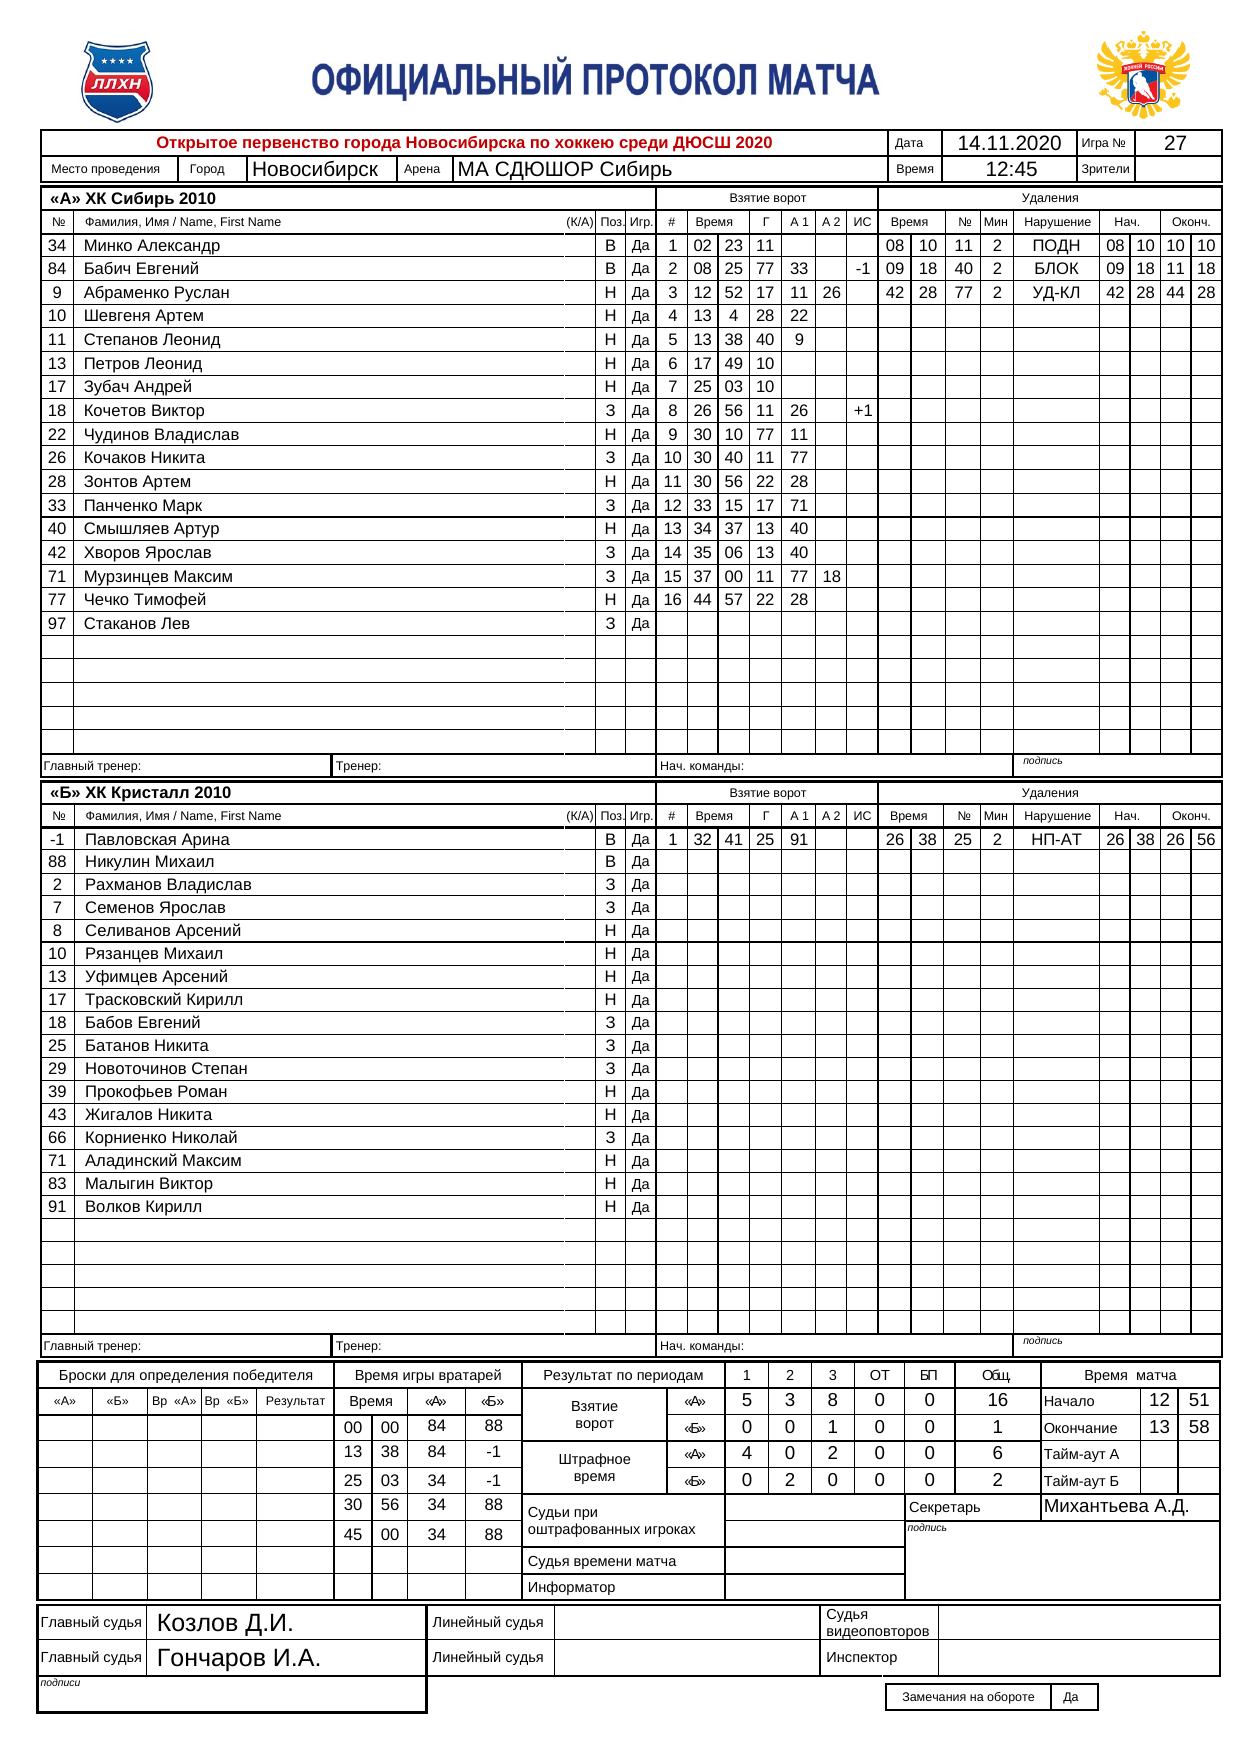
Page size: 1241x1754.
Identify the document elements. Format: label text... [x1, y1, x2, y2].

table_cell [1161, 730, 1190, 753]
table_cell «А» [668, 1442, 724, 1467]
table_cell [782, 612, 815, 634]
table_cell [879, 683, 910, 706]
table_cell Да [626, 588, 655, 611]
table_cell [981, 494, 1013, 516]
table_cell [1014, 1219, 1099, 1241]
table_cell [1136, 157, 1221, 181]
table_cell # [657, 211, 687, 233]
table_cell [1192, 328, 1221, 351]
table_cell 25 [42, 1035, 74, 1057]
table_cell [1131, 612, 1160, 634]
table_cell «А» [39, 1389, 92, 1413]
table_cell [1131, 328, 1160, 351]
table_cell [1100, 659, 1129, 682]
table_cell [912, 1035, 943, 1057]
table_cell Н [596, 281, 625, 303]
table_cell 03 [373, 1468, 407, 1493]
table_cell [565, 1058, 595, 1079]
table_cell [912, 1058, 943, 1079]
table_cell [912, 896, 943, 918]
table_cell 17 [750, 494, 781, 516]
table_cell [565, 588, 595, 611]
table_cell [1131, 920, 1160, 941]
table_cell [782, 683, 815, 706]
table_cell [847, 874, 877, 895]
table_cell [719, 659, 749, 682]
table_cell «А» [668, 1389, 724, 1413]
table_cell [1100, 565, 1129, 587]
table_cell [719, 1311, 749, 1333]
table_cell [750, 1242, 781, 1264]
table_cell 97 [42, 612, 73, 634]
table_cell [1014, 1150, 1099, 1172]
table_cell [93, 1494, 147, 1520]
table_cell [816, 1104, 846, 1126]
table_cell 88 [466, 1494, 521, 1520]
table_cell [782, 235, 815, 256]
table_cell Бабов Евгений [75, 1012, 564, 1033]
table_cell Н [596, 328, 625, 351]
table_header Время матча [1042, 1363, 1219, 1387]
table_cell [847, 1150, 877, 1172]
table_cell [726, 1548, 904, 1573]
table_cell 40 [719, 446, 749, 469]
table_cell [596, 730, 625, 753]
table_cell [1161, 636, 1190, 658]
table_header 2 [769, 1363, 811, 1387]
table_cell [750, 920, 781, 941]
table_cell [1161, 1104, 1190, 1126]
table_cell Корниенко Николай [75, 1127, 564, 1149]
table_cell 4 [719, 305, 749, 327]
table_cell 83 [42, 1173, 74, 1195]
table_cell [1014, 1242, 1099, 1264]
table_cell 77 [782, 565, 815, 587]
table_cell [1192, 423, 1221, 445]
table_cell З [596, 1012, 625, 1033]
table_cell [657, 989, 687, 1011]
table_cell [202, 1521, 256, 1546]
table_cell 77 [782, 446, 815, 469]
table_cell [1100, 730, 1129, 753]
table_cell [257, 1416, 333, 1440]
table_cell [1100, 943, 1129, 964]
table_cell 52 [719, 281, 749, 303]
table_cell [981, 423, 1013, 445]
table_cell [626, 683, 655, 706]
table_cell [1014, 1081, 1099, 1103]
table_cell Да [626, 494, 655, 516]
table_cell [1100, 588, 1129, 611]
table_cell 11 [750, 399, 781, 422]
table_cell В [596, 235, 625, 256]
table_cell [879, 305, 910, 327]
table_cell (К/А) [565, 805, 595, 826]
table_cell [565, 1081, 595, 1103]
table_cell [1100, 518, 1129, 540]
table_cell 91 [782, 829, 815, 849]
table_cell Игр. [626, 805, 655, 826]
table_cell 33 [782, 257, 815, 280]
table_cell [879, 896, 910, 918]
table_cell Нарушение [1014, 805, 1099, 826]
table_cell [879, 707, 910, 729]
table_cell [816, 470, 846, 493]
table_cell 22 [42, 423, 73, 445]
table_cell [816, 1012, 846, 1033]
table_cell 25 [335, 1468, 371, 1493]
table_cell [912, 1288, 943, 1310]
table_cell [782, 730, 815, 753]
table_cell [1192, 1265, 1221, 1287]
table_cell [944, 1196, 980, 1218]
table_cell [816, 1242, 846, 1264]
table_cell [847, 1288, 877, 1310]
table_cell Н [596, 376, 625, 398]
table_cell [565, 423, 595, 445]
table_cell [74, 683, 564, 706]
table_cell [750, 683, 781, 706]
table_cell [816, 1150, 846, 1172]
table_cell 0 [726, 1415, 768, 1440]
table_cell 2 [981, 257, 1013, 280]
table_cell [39, 1574, 92, 1599]
table_cell [816, 920, 846, 941]
table_cell [1192, 565, 1221, 587]
table_cell [912, 423, 945, 445]
table_cell [981, 446, 1013, 469]
table_cell 49 [719, 352, 749, 374]
table_cell [879, 1012, 910, 1033]
table_cell 13 [42, 352, 73, 374]
table_cell З [596, 446, 625, 469]
table_cell Абраменко Руслан [74, 281, 564, 303]
table_cell [816, 423, 846, 445]
table_cell [782, 1104, 815, 1126]
table_cell [946, 659, 980, 682]
table_cell [879, 1035, 910, 1057]
table_cell Шевгеня Артем [74, 305, 564, 327]
table_cell Чудинов Владислав [74, 423, 564, 445]
table_cell [1014, 659, 1099, 682]
table_cell Линейный судья [428, 1640, 554, 1675]
table_cell 22 [750, 588, 781, 611]
table_cell Н [596, 1081, 625, 1103]
table_cell Н [596, 943, 625, 964]
table_cell Зубач Андрей [74, 376, 564, 398]
table_cell 0 [905, 1415, 954, 1440]
table_cell [912, 730, 945, 753]
table_cell [1161, 1127, 1190, 1149]
table_cell Н [596, 470, 625, 493]
table_cell [1100, 541, 1129, 564]
table_cell Зрители [1078, 157, 1134, 181]
table_cell [879, 565, 910, 587]
table_cell 37 [719, 518, 749, 540]
table_cell [981, 305, 1013, 327]
table_cell [1131, 1173, 1160, 1195]
table_cell З [596, 874, 625, 895]
table_cell Да [626, 1104, 655, 1126]
table_cell [1131, 399, 1160, 422]
table_cell [1161, 399, 1190, 422]
table_cell 9 [782, 328, 815, 351]
table_cell 10 [1192, 235, 1221, 256]
table_cell [879, 612, 910, 634]
table_cell [912, 1265, 943, 1287]
table_cell [565, 1196, 595, 1218]
table_cell [257, 1547, 333, 1573]
table_cell Зонтов Артем [74, 470, 564, 493]
table_cell 12 [657, 494, 687, 516]
table_cell [1161, 1012, 1190, 1033]
table_cell Время [879, 805, 943, 826]
table_cell [657, 707, 687, 729]
table_cell [847, 1035, 877, 1057]
table_cell [944, 920, 980, 941]
table_cell [719, 966, 749, 987]
table_cell Судья видеоповторов [821, 1606, 938, 1639]
table_cell [981, 896, 1013, 918]
table_cell [257, 1441, 333, 1467]
table_cell [944, 1058, 980, 1079]
table_cell 12 [688, 281, 717, 303]
table_cell [1014, 874, 1099, 895]
table_cell [879, 636, 910, 658]
table_cell [75, 1242, 564, 1264]
table_cell [1100, 470, 1129, 493]
table_cell 1 [657, 235, 687, 256]
table_cell [847, 1242, 877, 1264]
table_cell [816, 1311, 846, 1333]
table_cell [466, 1547, 521, 1573]
table_cell 28 [912, 281, 945, 303]
table_cell [981, 1150, 1013, 1172]
table_cell 33 [688, 494, 717, 516]
table_cell [1100, 1265, 1129, 1287]
table_cell [816, 1035, 846, 1057]
table_cell Бабич Евгений [74, 257, 564, 280]
table_cell 88 [42, 850, 74, 872]
table_cell [202, 1547, 256, 1573]
table_cell 42 [42, 541, 73, 564]
table_header 1 [726, 1363, 768, 1387]
table_cell Н [596, 305, 625, 327]
table_cell Да [626, 446, 655, 469]
table_cell [688, 966, 717, 987]
table_cell [879, 1150, 910, 1172]
table_cell [981, 1104, 1013, 1126]
table_cell [1161, 896, 1190, 918]
table_cell 10 [1161, 235, 1190, 256]
table_cell [626, 1265, 655, 1287]
table_cell [1192, 1058, 1221, 1079]
table_cell [657, 1242, 687, 1264]
table_cell [148, 1574, 201, 1599]
table_cell [657, 1173, 687, 1195]
table_cell [688, 1012, 717, 1033]
table_cell [719, 850, 749, 872]
table_cell [657, 1104, 687, 1126]
table_cell [1161, 1058, 1190, 1079]
table_cell [944, 1127, 980, 1149]
table_cell Михантьева А.Д. [1042, 1495, 1219, 1520]
table_cell [565, 1219, 595, 1241]
table_cell Время [688, 211, 749, 233]
table_cell 9 [657, 423, 687, 445]
table_cell 22 [782, 305, 815, 327]
table_cell [847, 1127, 877, 1149]
table_cell [1100, 966, 1129, 987]
table_cell [939, 1640, 1219, 1675]
table_cell [1100, 989, 1129, 1011]
table_cell 44 [1161, 281, 1190, 303]
table_cell 30 [335, 1494, 371, 1520]
table_cell [335, 1574, 371, 1599]
table_cell [981, 683, 1013, 706]
table_cell [657, 850, 687, 872]
table_cell [782, 636, 815, 658]
table_cell Главный судья [39, 1640, 146, 1675]
table_cell Н [596, 989, 625, 1011]
table_cell [981, 588, 1013, 611]
table_cell [847, 966, 877, 987]
table_cell [1014, 636, 1099, 658]
table_cell [565, 1173, 595, 1195]
table_cell [981, 1311, 1013, 1333]
table_cell [1131, 1311, 1160, 1333]
table_cell [816, 989, 846, 1011]
table_cell Батанов Никита [75, 1035, 564, 1057]
table_cell [879, 659, 910, 682]
table_cell [657, 1012, 687, 1033]
table_cell [944, 1012, 980, 1033]
table_cell [1161, 494, 1190, 516]
table_cell [1192, 1173, 1221, 1195]
table_cell [688, 707, 717, 729]
table_cell [466, 1574, 521, 1599]
table_cell [719, 943, 749, 964]
table_cell 2 [657, 257, 687, 280]
table_cell [688, 1265, 717, 1287]
table_cell [847, 1058, 877, 1079]
table_header Броски для определения победителя [39, 1363, 333, 1387]
table_cell [981, 1288, 1013, 1310]
table_cell [946, 494, 980, 516]
table_cell [879, 494, 910, 516]
table_cell 26 [688, 399, 717, 422]
table_cell [981, 850, 1013, 872]
table_cell Линейный судья [428, 1606, 554, 1639]
table_cell [1014, 494, 1099, 516]
table_cell № [944, 805, 980, 826]
table_cell [816, 850, 846, 872]
table_cell [912, 874, 943, 895]
table_cell [39, 1494, 92, 1520]
table_cell Нач. [1100, 211, 1160, 233]
table_cell [946, 328, 980, 351]
table_cell Н [596, 1173, 625, 1195]
table_cell [1100, 612, 1129, 634]
table_cell [912, 683, 945, 706]
table_cell [750, 1196, 781, 1218]
table_cell З [596, 1127, 625, 1149]
table_cell [944, 1288, 980, 1310]
table_cell [565, 281, 595, 303]
table_cell [944, 1265, 980, 1287]
table_cell 08 [1100, 235, 1129, 256]
table_cell [879, 1288, 910, 1310]
table_cell [847, 707, 877, 729]
table_cell Тайм-аут А [1042, 1441, 1140, 1467]
table_cell [750, 1311, 781, 1333]
table_cell А 1 [782, 805, 815, 826]
table_cell подпись [906, 1522, 1219, 1599]
table_cell 03 [719, 376, 749, 398]
table_cell [565, 1035, 595, 1057]
table_cell [1161, 352, 1190, 374]
table_cell [565, 659, 595, 682]
table_cell Фамилия, Имя / Name, First Name [75, 805, 565, 826]
table_cell [148, 1441, 201, 1467]
table_cell [408, 1547, 465, 1573]
table_cell [912, 850, 943, 872]
table_cell Поз. [596, 805, 625, 826]
table_cell [1100, 874, 1129, 895]
table_cell [1192, 966, 1221, 987]
table_cell Да [626, 352, 655, 374]
table_cell Да [626, 850, 655, 872]
table_cell Штрафное время [523, 1442, 666, 1493]
table_cell [944, 989, 980, 1011]
table_cell [912, 1242, 943, 1264]
table_cell [847, 1081, 877, 1103]
table_cell [1161, 707, 1190, 729]
table_cell [1131, 376, 1160, 398]
table_cell [1131, 494, 1160, 516]
table_cell [42, 683, 73, 706]
table_cell 11 [782, 423, 815, 445]
table_cell [750, 1081, 781, 1103]
table_cell [74, 636, 564, 658]
table_cell [912, 943, 943, 964]
table_cell [981, 1219, 1013, 1241]
table_cell [750, 1035, 781, 1057]
table_cell В [596, 850, 625, 872]
table_cell [879, 1219, 910, 1241]
table_cell [981, 612, 1013, 634]
table_cell [688, 920, 717, 941]
table_cell 10 [657, 446, 687, 469]
table_cell [42, 1311, 74, 1333]
table_cell [1014, 376, 1099, 398]
table_cell [1100, 1196, 1129, 1218]
table_cell Судья времени матча [523, 1548, 724, 1573]
table_cell [565, 305, 595, 327]
table_cell [1192, 352, 1221, 374]
table_cell [657, 920, 687, 941]
table_cell 25 [688, 376, 717, 398]
table_cell Да [626, 235, 655, 256]
table_cell 26 [782, 399, 815, 422]
table_cell [1192, 1012, 1221, 1033]
table_cell 26 [42, 446, 73, 469]
table_cell Чечко Тимофей [74, 588, 564, 611]
table_cell Да [626, 1196, 655, 1218]
table_cell Малыгин Виктор [75, 1173, 564, 1195]
table_cell [1131, 1265, 1160, 1287]
table_cell 26 [816, 281, 846, 303]
table_cell [74, 659, 564, 682]
table_header Удаления [879, 188, 1221, 209]
table_cell [847, 423, 877, 445]
table_cell [565, 446, 595, 469]
table_cell [1131, 1150, 1160, 1172]
table_cell [565, 376, 595, 398]
table_cell 11 [750, 565, 781, 587]
table_cell [912, 659, 945, 682]
table_cell [816, 943, 846, 964]
table_cell [981, 1058, 1013, 1079]
table_header ОТ [855, 1363, 904, 1387]
table_cell [912, 305, 945, 327]
table_cell [816, 1288, 846, 1310]
table_cell [565, 565, 595, 587]
table_cell [1161, 446, 1190, 469]
table_cell [1161, 1196, 1190, 1218]
table_cell А 2 [816, 805, 846, 826]
table_cell [596, 1288, 625, 1310]
table_cell [657, 730, 687, 753]
table_cell [847, 352, 877, 374]
table_cell [719, 1196, 749, 1218]
table_cell [944, 1035, 980, 1057]
table_cell Нач. команды: [657, 755, 1012, 776]
table_cell [93, 1574, 147, 1599]
table_cell [782, 1173, 815, 1195]
table_cell [944, 966, 980, 987]
table_cell [944, 1219, 980, 1241]
table_cell [912, 1173, 943, 1195]
table_cell 13 [688, 305, 717, 327]
table_cell [782, 376, 815, 398]
table_cell [1161, 1219, 1190, 1241]
table_cell [1192, 730, 1221, 753]
table_cell [750, 1058, 781, 1079]
table_cell [719, 1265, 749, 1287]
table_cell [912, 989, 943, 1011]
table_cell Новосибирск [248, 157, 396, 181]
table_cell Главный судья [39, 1606, 146, 1639]
table_cell [816, 874, 846, 895]
table_cell [657, 1035, 687, 1057]
table_cell [912, 1311, 943, 1333]
table_cell [1131, 730, 1160, 753]
table_cell Секретарь [906, 1495, 1040, 1520]
table_cell [657, 1219, 687, 1241]
table_cell 41 [719, 829, 749, 849]
table_cell 7 [42, 896, 74, 918]
table_cell [750, 1104, 781, 1126]
table_cell 77 [750, 257, 781, 280]
table_cell [847, 1173, 877, 1195]
table_cell [1014, 850, 1099, 872]
table_cell [1014, 1035, 1099, 1057]
table_cell [946, 305, 980, 327]
table_cell Г [750, 805, 781, 826]
table_cell 28 [782, 470, 815, 493]
table_cell [782, 1288, 815, 1310]
table_cell [1192, 989, 1221, 1011]
table_cell [1192, 874, 1221, 895]
table_cell [1014, 1127, 1099, 1149]
table_cell Н [596, 352, 625, 374]
table_cell [148, 1547, 201, 1573]
table_cell Павловская Арина [75, 829, 564, 849]
table_cell 16 [657, 588, 687, 611]
table_cell Г [750, 211, 781, 233]
table_cell [1131, 966, 1160, 987]
table_cell [782, 1242, 815, 1264]
table_cell 00 [719, 565, 749, 587]
table_cell Н [596, 920, 625, 941]
table_cell [1161, 1265, 1190, 1287]
table_cell [565, 518, 595, 540]
table_cell [555, 1640, 819, 1675]
table_cell [981, 1035, 1013, 1057]
table_cell [1161, 470, 1190, 493]
table_cell [688, 896, 717, 918]
table_cell 3 [769, 1389, 811, 1413]
table_cell [39, 1468, 92, 1493]
table_cell [944, 1081, 980, 1103]
table_cell Время [889, 157, 941, 181]
table_cell [816, 399, 846, 422]
table_cell [1192, 588, 1221, 611]
table_cell [816, 376, 846, 398]
table_cell 18 [42, 399, 73, 422]
table_cell [1100, 896, 1129, 918]
table_cell [946, 423, 980, 445]
table_cell [1131, 518, 1160, 540]
table_cell [981, 565, 1013, 587]
table_cell [816, 1127, 846, 1149]
table_cell [816, 707, 846, 729]
table_cell [981, 874, 1013, 895]
table_cell Поз. [596, 211, 625, 233]
table_cell 17 [42, 376, 73, 398]
table_cell [847, 850, 877, 872]
table_cell Да [626, 399, 655, 422]
table_cell [1161, 1173, 1190, 1195]
table_cell [688, 1196, 717, 1218]
table_cell 18 [816, 565, 846, 587]
table_cell [1192, 683, 1221, 706]
table_cell [719, 1288, 749, 1310]
table_cell [657, 1150, 687, 1172]
table_cell 28 [1131, 281, 1160, 303]
table_cell [816, 829, 846, 849]
table_cell [912, 494, 945, 516]
table_cell 17 [42, 989, 74, 1011]
table_cell [782, 352, 815, 374]
table_cell [782, 966, 815, 987]
table_cell [719, 707, 749, 729]
table_cell «А» [408, 1389, 465, 1413]
table_cell 1 [657, 829, 687, 849]
table_cell 77 [946, 281, 980, 303]
table_cell 8 [657, 399, 687, 422]
table_cell [847, 989, 877, 1011]
table_cell подпись [1014, 1335, 1221, 1356]
table_cell [816, 1058, 846, 1079]
table_cell [879, 352, 910, 374]
table_cell 13 [42, 966, 74, 987]
table_cell [1131, 989, 1160, 1011]
table_cell [946, 399, 980, 422]
table_cell [782, 1012, 815, 1033]
table_cell [879, 588, 910, 611]
table_cell [719, 989, 749, 1011]
table_cell [946, 352, 980, 374]
table_cell [1131, 896, 1160, 918]
table_cell [981, 1196, 1013, 1218]
table_cell [626, 730, 655, 753]
table_header Да [1052, 1685, 1097, 1709]
table_cell [1131, 1035, 1160, 1057]
table_cell [782, 920, 815, 941]
table_header Результат по периодам [523, 1363, 724, 1387]
table_cell 32 [688, 829, 717, 849]
table_cell 11 [946, 235, 980, 256]
table_cell [847, 636, 877, 658]
table_cell [1131, 446, 1160, 469]
table_cell [816, 1173, 846, 1195]
table_cell [596, 1265, 625, 1287]
table_cell 10 [750, 352, 781, 374]
table_cell [782, 850, 815, 872]
table_cell [782, 1311, 815, 1333]
table_cell [626, 707, 655, 729]
table_cell Прокофьев Роман [75, 1081, 564, 1103]
table_cell [42, 1265, 74, 1287]
table_cell 13 [688, 328, 717, 351]
table_cell [1141, 1468, 1177, 1493]
table_cell [816, 588, 846, 611]
table_cell [1014, 446, 1099, 469]
table_cell [688, 1081, 717, 1103]
table_cell [1014, 565, 1099, 587]
table_cell 34 [42, 235, 73, 256]
table_cell [688, 730, 717, 753]
table_cell [782, 1265, 815, 1287]
table_cell 77 [750, 423, 781, 445]
table_cell [912, 588, 945, 611]
table_cell [879, 730, 910, 753]
table_cell 25 [750, 829, 781, 849]
table_cell [912, 1219, 943, 1241]
table_cell [847, 1012, 877, 1033]
table_cell [912, 1196, 943, 1218]
table_cell Н [596, 1104, 625, 1126]
table_cell [1161, 989, 1190, 1011]
table_cell [719, 920, 749, 941]
table_cell Да [626, 257, 655, 280]
table_cell Место проведения [42, 157, 177, 181]
table_cell 10 [750, 376, 781, 398]
table_cell Главный тренер: [42, 1335, 330, 1356]
table_cell [1100, 1104, 1129, 1126]
table_cell № [42, 211, 73, 233]
table_cell [750, 636, 781, 658]
table_cell [626, 1288, 655, 1310]
table_cell [1014, 423, 1099, 445]
table_cell 44 [688, 588, 717, 611]
table_cell Да [626, 565, 655, 587]
table_cell [847, 328, 877, 351]
table_cell [688, 1242, 717, 1264]
table_cell [148, 1468, 201, 1493]
table_cell [847, 235, 877, 256]
table_cell [1161, 850, 1190, 872]
table_cell [1014, 541, 1099, 564]
table_cell Да [626, 920, 655, 941]
table_cell [719, 636, 749, 658]
table_header 14.11.2020 [943, 131, 1076, 155]
table_header «Б» ХК Кристалл 2010 [42, 783, 655, 803]
table_cell [1100, 920, 1129, 941]
table_cell [912, 920, 943, 941]
table_cell [912, 707, 945, 729]
table_cell [1161, 541, 1190, 564]
table_cell [719, 1081, 749, 1103]
table_cell 1 [812, 1415, 854, 1440]
table_cell Трасковский Кирилл [75, 989, 564, 1011]
table_cell [565, 1265, 595, 1287]
table_cell [1131, 305, 1160, 327]
table_cell [1131, 1104, 1160, 1126]
table_cell 0 [769, 1442, 811, 1467]
table_cell 0 [812, 1468, 854, 1493]
table_cell [202, 1574, 256, 1599]
table_cell 38 [719, 328, 749, 351]
table_cell [596, 1219, 625, 1241]
table_cell [75, 1265, 564, 1287]
table_cell 71 [782, 494, 815, 516]
table_cell З [596, 541, 625, 564]
table_cell [719, 1104, 749, 1126]
table_cell [719, 1012, 749, 1033]
table_cell З [596, 896, 625, 918]
table_cell 00 [373, 1521, 407, 1546]
table_cell Кочетов Виктор [74, 399, 564, 422]
table_cell [688, 1288, 717, 1310]
table_cell [408, 1574, 465, 1599]
table_cell [1161, 1242, 1190, 1264]
table_cell Нач. команды: [657, 1335, 1012, 1356]
table_cell [148, 1521, 201, 1546]
table_cell 10 [1131, 235, 1160, 256]
table_cell [42, 730, 73, 753]
table_cell [565, 1311, 595, 1333]
table_cell Да [626, 1058, 655, 1079]
table_cell А 1 [782, 211, 815, 233]
table_header Открытое первенство города Новосибирска по хоккею среди ДЮСШ 2020 [42, 131, 887, 155]
table_cell [42, 707, 73, 729]
table_cell 91 [42, 1196, 74, 1218]
table_cell [782, 1150, 815, 1172]
table_cell [782, 896, 815, 918]
table_cell 4 [726, 1442, 768, 1467]
table_cell [1161, 1035, 1190, 1057]
table_cell Н [596, 588, 625, 611]
table_cell [596, 659, 625, 682]
table_cell [1100, 683, 1129, 706]
table_cell [1100, 352, 1129, 374]
table_cell 34 [408, 1468, 465, 1493]
table_cell [719, 683, 749, 706]
table_cell 10 [719, 423, 749, 445]
table_cell Мурзинцев Максим [74, 565, 564, 587]
table_cell [1014, 896, 1099, 918]
table_cell [847, 565, 877, 587]
table_cell [946, 707, 980, 729]
table_cell [1014, 966, 1099, 987]
table_cell 11 [750, 446, 781, 469]
table_cell [373, 1547, 407, 1573]
table_cell [657, 966, 687, 987]
table_cell [750, 989, 781, 1011]
table_cell [1192, 470, 1221, 493]
table_cell [1131, 470, 1160, 493]
table_cell [847, 494, 877, 516]
table_cell 2 [42, 874, 74, 895]
table_cell [1014, 1288, 1099, 1310]
table_cell [847, 1311, 877, 1333]
table_cell [782, 989, 815, 1011]
table_cell 40 [750, 328, 781, 351]
table_cell Да [626, 1081, 655, 1103]
table_cell [688, 1150, 717, 1172]
table_cell [912, 541, 945, 564]
table_cell [719, 1127, 749, 1149]
table_cell [688, 989, 717, 1011]
table_cell 84 [408, 1441, 465, 1467]
table_cell [1100, 636, 1129, 658]
table_cell 56 [373, 1494, 407, 1520]
table_cell [816, 612, 846, 634]
table_cell З [596, 494, 625, 516]
table_cell 30 [688, 470, 717, 493]
table_cell [565, 829, 595, 849]
table_cell Тренер: [333, 1335, 655, 1356]
table_cell [688, 1219, 717, 1241]
table_cell [847, 920, 877, 941]
table_cell [657, 1265, 687, 1287]
table_cell [981, 352, 1013, 374]
table_cell [1100, 850, 1129, 872]
table_cell [1192, 1288, 1221, 1310]
table_cell [847, 1265, 877, 1287]
table_cell 34 [408, 1521, 465, 1546]
table_cell [816, 636, 846, 658]
table_cell 23 [719, 235, 749, 256]
table_cell [39, 1441, 92, 1467]
table_cell 38 [1131, 829, 1160, 849]
table_cell [1161, 328, 1190, 351]
table_cell 2 [812, 1442, 854, 1467]
table_cell [981, 399, 1013, 422]
table_cell [750, 1265, 781, 1287]
table_cell [750, 1127, 781, 1149]
table_cell Да [626, 281, 655, 303]
table_cell Вр «А» [148, 1389, 201, 1413]
table_cell [626, 1242, 655, 1264]
table_cell 56 [1192, 829, 1221, 849]
table_cell [944, 1173, 980, 1195]
table_cell [981, 659, 1013, 682]
table_cell подписи [39, 1677, 425, 1711]
table_cell [565, 683, 595, 706]
table_cell [1161, 943, 1190, 964]
table_cell [565, 470, 595, 493]
table_cell [782, 1058, 815, 1079]
table_cell [912, 518, 945, 540]
table_cell Нач. [1100, 805, 1160, 826]
table_cell [257, 1521, 333, 1546]
table_cell 17 [688, 352, 717, 374]
table_cell Минко Александр [74, 235, 564, 256]
table_cell [1014, 588, 1099, 611]
table_cell [1131, 1196, 1160, 1218]
table_cell Да [626, 518, 655, 540]
table_cell 0 [855, 1415, 904, 1440]
table_cell 26 [1100, 829, 1129, 849]
table_cell 29 [42, 1058, 74, 1079]
table_cell [879, 423, 910, 445]
table_cell Да [626, 328, 655, 351]
table_cell 14 [657, 541, 687, 564]
table_cell [847, 470, 877, 493]
table_cell [626, 659, 655, 682]
table_cell Да [626, 1150, 655, 1172]
table_cell [719, 1058, 749, 1079]
table_cell [565, 966, 595, 987]
table_cell [1100, 1173, 1129, 1195]
table_cell 16 [956, 1389, 1040, 1413]
table_cell Да [626, 376, 655, 398]
table_cell [946, 565, 980, 587]
table_cell [981, 636, 1013, 658]
table_cell З [596, 1058, 625, 1079]
table_cell [688, 1035, 717, 1057]
table_cell [1192, 1104, 1221, 1126]
table_cell [202, 1441, 256, 1467]
table_cell [1192, 896, 1221, 918]
table_cell [946, 470, 980, 493]
table_cell [879, 1127, 910, 1149]
table_cell [1131, 1127, 1160, 1149]
table_cell 1 [956, 1415, 1040, 1440]
table_cell [879, 470, 910, 493]
table_cell [1192, 612, 1221, 634]
table_cell Н [596, 1196, 625, 1218]
table_cell [93, 1416, 147, 1440]
table_cell 3 [657, 281, 687, 303]
table_cell [1161, 612, 1190, 634]
table_cell [1192, 659, 1221, 682]
table_cell Фамилия, Имя / Name, First Name [74, 211, 565, 233]
table_cell 34 [408, 1494, 465, 1520]
table_cell [944, 1242, 980, 1264]
table_cell 18 [912, 257, 945, 280]
table_cell [944, 850, 980, 872]
table_cell [1161, 423, 1190, 445]
table_cell [1131, 683, 1160, 706]
table_cell ИС [847, 211, 877, 233]
table_cell [1014, 920, 1099, 941]
table_cell 42 [879, 281, 910, 303]
table_cell [335, 1547, 371, 1573]
table_cell [981, 920, 1013, 941]
table_cell [75, 1288, 564, 1310]
table_header 27 [1136, 131, 1221, 155]
table_cell [657, 636, 687, 658]
table_cell [39, 1521, 92, 1546]
table_cell [688, 659, 717, 682]
table_cell [782, 1219, 815, 1241]
table_cell [1131, 1242, 1160, 1264]
table_cell [1100, 328, 1129, 351]
table_cell [726, 1521, 904, 1546]
table_cell [719, 1150, 749, 1172]
table_cell [1014, 1104, 1099, 1126]
table_cell [1100, 1127, 1129, 1149]
table_cell [879, 1265, 910, 1287]
table_header Замечания на обороте [887, 1685, 1050, 1709]
table_cell [565, 707, 595, 729]
table_cell 18 [1192, 257, 1221, 280]
table_cell [1014, 352, 1099, 374]
table_cell [1100, 1288, 1129, 1310]
table_cell Н [596, 423, 625, 445]
table_cell [782, 1081, 815, 1103]
table_cell 45 [335, 1521, 371, 1546]
table_cell [1131, 943, 1160, 964]
table_cell 13 [335, 1441, 371, 1467]
table_cell [782, 874, 815, 895]
table_cell [42, 1219, 74, 1241]
table_cell [1099, 1682, 1220, 1711]
table_cell [565, 943, 595, 964]
table_cell [565, 850, 595, 872]
table_cell В [596, 257, 625, 280]
table_cell 11 [1161, 257, 1190, 280]
table_cell Уфимцев Арсений [75, 966, 564, 987]
table_cell [847, 896, 877, 918]
table_cell [1192, 850, 1221, 872]
table_cell Рахманов Владислав [75, 874, 564, 895]
table_cell [1014, 612, 1099, 634]
table_cell [1014, 1173, 1099, 1195]
table_cell [1131, 850, 1160, 872]
table_cell [1014, 1311, 1099, 1333]
table_cell В [596, 829, 625, 849]
table_cell [596, 636, 625, 658]
table_cell [657, 1288, 687, 1310]
table_cell [565, 896, 595, 918]
table_cell [39, 1547, 92, 1573]
table_cell 39 [42, 1081, 74, 1103]
table_cell [1192, 1127, 1221, 1149]
table_cell Да [626, 989, 655, 1011]
table_cell [565, 257, 595, 280]
table_cell Время [688, 805, 749, 826]
table_cell НП-АТ [1014, 829, 1099, 849]
table_cell 2 [981, 235, 1013, 256]
table_cell [946, 588, 980, 611]
table_cell [1100, 399, 1129, 422]
table_cell 5 [657, 328, 687, 351]
table_cell 56 [719, 470, 749, 493]
table_cell подпись [1014, 755, 1221, 776]
table_cell 71 [42, 1150, 74, 1172]
table_cell 5 [726, 1389, 768, 1413]
table_cell [782, 943, 815, 964]
table_cell [93, 1521, 147, 1546]
table_cell [1100, 707, 1129, 729]
table_header Взятие ворот [657, 783, 877, 803]
table_cell [565, 874, 595, 895]
table_cell [879, 1058, 910, 1079]
table_cell [1014, 1012, 1099, 1033]
table_cell [1014, 1265, 1099, 1287]
table_cell [1100, 494, 1129, 516]
table_cell [816, 896, 846, 918]
table_cell [596, 1311, 625, 1333]
table_cell 0 [905, 1468, 954, 1493]
table_cell 17 [750, 281, 781, 303]
table_cell [719, 612, 749, 634]
table_cell ПОДН [1014, 235, 1099, 256]
table_cell [1131, 588, 1160, 611]
table_cell [688, 874, 717, 895]
table_cell [1131, 707, 1160, 729]
table_cell [816, 683, 846, 706]
table_cell [981, 943, 1013, 964]
table_cell [1192, 920, 1221, 941]
table_cell [1161, 1081, 1190, 1103]
table_cell 18 [42, 1012, 74, 1033]
table_cell Да [626, 470, 655, 493]
table_cell [565, 399, 595, 422]
table_cell (К/А) [565, 211, 595, 233]
table_cell [879, 1196, 910, 1218]
table_header Удаления [879, 783, 1221, 803]
table_cell [1141, 1441, 1177, 1467]
table_cell [1131, 1012, 1160, 1033]
table_cell Стаканов Лев [74, 612, 564, 634]
table_cell [912, 1012, 943, 1033]
table_cell 37 [688, 565, 717, 587]
table_cell [1192, 1150, 1221, 1172]
table_cell 28 [1192, 281, 1221, 303]
table_cell [981, 470, 1013, 493]
table_cell +1 [847, 399, 877, 422]
table_cell [565, 1104, 595, 1126]
table_cell 11 [782, 281, 815, 303]
table_cell [657, 612, 687, 634]
table_cell [750, 707, 781, 729]
table_cell Судьи при оштрафованных игроках [523, 1495, 724, 1546]
table_cell [750, 612, 781, 634]
table_cell [565, 328, 595, 351]
table_cell [1014, 943, 1099, 964]
table_cell [816, 518, 846, 540]
table_cell [1192, 376, 1221, 398]
table_cell [750, 1219, 781, 1241]
table_cell [1161, 588, 1190, 611]
table_cell [847, 683, 877, 706]
table_cell [847, 446, 877, 469]
table_cell [944, 1311, 980, 1333]
table_cell [202, 1416, 256, 1440]
table_cell 11 [750, 235, 781, 256]
table_cell «Б» [668, 1415, 724, 1440]
table_cell [750, 1012, 781, 1033]
table_cell 0 [905, 1442, 954, 1467]
table_cell Кочаков Никита [74, 446, 564, 469]
table_cell [93, 1547, 147, 1573]
table_cell [1161, 966, 1190, 987]
table_cell [75, 1219, 564, 1241]
table_cell [981, 328, 1013, 351]
table_cell 00 [335, 1416, 371, 1440]
table_cell [816, 235, 846, 256]
table_cell [1100, 1081, 1129, 1103]
table_cell [750, 1150, 781, 1172]
table_cell [879, 1311, 910, 1333]
table_cell [912, 352, 945, 374]
table_cell [257, 1468, 333, 1493]
table_cell [719, 874, 749, 895]
table_cell [74, 707, 564, 729]
table_cell Волков Кирилл [75, 1196, 564, 1218]
table_cell Да [626, 1127, 655, 1149]
table_cell [719, 1242, 749, 1264]
table_cell [565, 235, 595, 256]
table_cell [596, 1242, 625, 1264]
table_cell [847, 541, 877, 564]
table_cell [879, 518, 910, 540]
table_cell [1014, 707, 1099, 729]
table_cell Мин [981, 211, 1013, 233]
table_cell [565, 1288, 595, 1310]
table_cell 13 [1141, 1415, 1177, 1440]
table_cell МА СДЮШОР Сибирь [454, 157, 887, 181]
table_cell [1179, 1468, 1219, 1493]
table_cell 28 [42, 470, 73, 493]
table_cell [847, 281, 877, 303]
table_cell 30 [688, 446, 717, 469]
table_cell [657, 1311, 687, 1333]
table_cell [626, 1311, 655, 1333]
table_cell [1192, 707, 1221, 729]
table_cell 57 [719, 588, 749, 611]
table_cell 84 [42, 257, 73, 280]
table_cell 0 [855, 1389, 904, 1413]
table_cell [565, 1150, 595, 1172]
table_cell [879, 1173, 910, 1195]
table_cell 2 [981, 281, 1013, 303]
table_cell 11 [657, 470, 687, 493]
table_cell Начало [1042, 1389, 1140, 1413]
table_cell 08 [879, 235, 910, 256]
table_cell 26 [1161, 829, 1190, 849]
table_cell [879, 920, 910, 941]
table_cell [981, 1173, 1013, 1195]
table_cell Мин [981, 805, 1013, 826]
table_cell Петров Леонид [74, 352, 564, 374]
table_cell Да [626, 1035, 655, 1057]
table_cell [1100, 1219, 1129, 1241]
table_cell [879, 1104, 910, 1126]
table_cell [946, 541, 980, 564]
table_cell [657, 1196, 687, 1218]
table_cell [879, 376, 910, 398]
table_cell БЛОК [1014, 257, 1099, 280]
table_cell [912, 1150, 943, 1172]
table_cell 88 [466, 1521, 521, 1546]
table_cell [750, 850, 781, 872]
table_cell [75, 1311, 564, 1333]
picture [5, 28, 1197, 129]
table_cell [750, 730, 781, 753]
table_cell [688, 1311, 717, 1333]
table_cell З [596, 1035, 625, 1057]
table_cell -1 [466, 1468, 521, 1493]
table_cell [1161, 659, 1190, 682]
table_cell -1 [42, 829, 74, 849]
table_cell Панченко Марк [74, 494, 564, 516]
table_cell Нарушение [1014, 211, 1099, 233]
table_cell [1131, 659, 1160, 682]
table_cell [816, 1219, 846, 1241]
table_cell № [42, 805, 74, 826]
table_header Общ. [956, 1363, 1040, 1387]
table_cell [565, 494, 595, 516]
table_cell [1192, 1311, 1221, 1333]
table_cell [1192, 399, 1221, 422]
table_cell [626, 1219, 655, 1241]
table_cell 77 [42, 588, 73, 611]
table_cell 06 [719, 541, 749, 564]
table_cell 88 [466, 1416, 521, 1440]
table_cell Игр. [626, 211, 655, 233]
table_header Взятие ворот [657, 188, 877, 209]
table_cell [750, 874, 781, 895]
table_cell [816, 494, 846, 516]
table_cell 40 [946, 257, 980, 280]
table_cell [981, 1081, 1013, 1103]
table_cell [1014, 328, 1099, 351]
table_cell [879, 966, 910, 987]
table_cell 6 [657, 352, 687, 374]
table_cell Инспектор [821, 1640, 938, 1675]
table_header Игра № [1078, 131, 1134, 155]
table_cell [42, 659, 73, 682]
table_cell Жигалов Никита [75, 1104, 564, 1126]
table_cell [565, 1012, 595, 1033]
table_cell 38 [912, 829, 943, 849]
table_cell [257, 1574, 333, 1599]
table_cell [565, 636, 595, 658]
table_cell [688, 1127, 717, 1149]
table_cell 10 [912, 235, 945, 256]
table_cell [912, 1081, 943, 1103]
table_header 3 [812, 1363, 854, 1387]
table_cell [879, 1242, 910, 1264]
table_cell [981, 707, 1013, 729]
table_cell 4 [657, 305, 687, 327]
table_cell [782, 659, 815, 682]
table_cell [202, 1494, 256, 1520]
table_cell [1192, 636, 1221, 658]
table_cell [879, 989, 910, 1011]
table_cell [1100, 1035, 1129, 1057]
table_cell [782, 1035, 815, 1057]
table_cell [1131, 565, 1160, 587]
table_cell [1014, 470, 1099, 493]
table_cell З [596, 399, 625, 422]
table_cell «Б » [466, 1389, 521, 1413]
table_cell [912, 565, 945, 587]
table_cell 58 [1179, 1415, 1219, 1440]
table_cell [1014, 730, 1099, 753]
table_cell Результат [257, 1389, 333, 1413]
table_cell Смышляев Артур [74, 518, 564, 540]
table_cell [719, 1035, 749, 1057]
table_cell [883, 1677, 1220, 1681]
table_cell 18 [1131, 257, 1160, 280]
table_cell [879, 399, 910, 422]
table_cell 09 [879, 257, 910, 280]
table_cell [1131, 1288, 1160, 1310]
table_header Время игры вратарей [335, 1363, 521, 1387]
table_cell [816, 257, 846, 280]
table_cell 51 [1179, 1389, 1219, 1413]
table_cell [1192, 305, 1221, 327]
table_cell [688, 612, 717, 634]
table_cell Гончаров И.А. [147, 1640, 425, 1675]
table_cell [657, 659, 687, 682]
table_cell [981, 989, 1013, 1011]
table_cell [565, 989, 595, 1011]
table_cell 10 [42, 943, 74, 964]
table_cell Взятие ворот [523, 1389, 666, 1440]
table_cell [42, 1242, 74, 1264]
table_cell 40 [42, 518, 73, 540]
table_cell [1161, 1288, 1190, 1310]
table_cell [373, 1574, 407, 1599]
table_cell № [946, 211, 980, 233]
table_header «А» ХК Сибирь 2010 [42, 188, 655, 209]
table_cell [1131, 423, 1160, 445]
table_cell 02 [688, 235, 717, 256]
table_cell [847, 1196, 877, 1218]
table_cell [726, 1495, 904, 1520]
table_cell [981, 1242, 1013, 1264]
table_cell [981, 541, 1013, 564]
table_cell [657, 874, 687, 895]
table_cell З [596, 612, 625, 634]
table_cell 12:45 [943, 157, 1076, 181]
table_cell Да [626, 874, 655, 895]
table_cell [879, 943, 910, 964]
table_cell 42 [1100, 281, 1129, 303]
table_cell [816, 352, 846, 374]
table_cell [750, 1173, 781, 1195]
table_cell [847, 730, 877, 753]
table_cell 0 [769, 1415, 811, 1440]
table_cell 56 [719, 399, 749, 422]
table_cell 2 [769, 1468, 811, 1493]
table_cell [688, 683, 717, 706]
table_cell 13 [750, 518, 781, 540]
table_cell [1161, 565, 1190, 587]
table_cell [1161, 920, 1190, 941]
table_cell [719, 730, 749, 753]
table_cell [847, 1219, 877, 1241]
table_cell [719, 1219, 749, 1241]
table_cell [1161, 305, 1190, 327]
table_cell [981, 1127, 1013, 1149]
table_cell [688, 850, 717, 872]
table_cell [847, 943, 877, 964]
table_cell 8 [812, 1389, 854, 1413]
table_cell [946, 612, 980, 634]
table_cell [816, 328, 846, 351]
table_cell Н [596, 966, 625, 987]
table_cell [148, 1494, 201, 1520]
table_cell З [596, 565, 625, 587]
table_cell [782, 1127, 815, 1149]
table_cell [944, 1104, 980, 1126]
table_cell 33 [42, 494, 73, 516]
table_cell [688, 1058, 717, 1079]
table_cell 25 [719, 257, 749, 280]
table_cell [912, 470, 945, 493]
table_cell [1014, 1196, 1099, 1218]
table_cell [847, 1104, 877, 1126]
table_cell Оконч. [1161, 211, 1221, 233]
table_cell [847, 829, 877, 849]
table_cell [912, 328, 945, 351]
table_cell [1131, 874, 1160, 895]
table_cell [1192, 446, 1221, 469]
table_cell [657, 683, 687, 706]
table_cell [1131, 1219, 1160, 1241]
table_cell Селиванов Арсений [75, 920, 564, 941]
table_cell [847, 518, 877, 540]
table_cell 71 [42, 565, 73, 587]
table_cell [946, 730, 980, 753]
table_cell 00 [373, 1416, 407, 1440]
table_cell [1131, 352, 1160, 374]
table_cell [944, 896, 980, 918]
table_cell [1100, 446, 1129, 469]
table_cell Степанов Леонид [74, 328, 564, 351]
table_cell 35 [688, 541, 717, 564]
table_cell [657, 1058, 687, 1079]
table_cell [1192, 1242, 1221, 1264]
table_cell [626, 636, 655, 658]
table_cell 13 [750, 541, 781, 564]
table_cell [1014, 683, 1099, 706]
table_cell [879, 850, 910, 872]
table_cell Н [596, 518, 625, 540]
table_cell Время [879, 211, 945, 233]
table_cell [555, 1606, 819, 1639]
table_cell 0 [855, 1442, 904, 1467]
table_cell 2 [981, 829, 1013, 849]
table_cell [1100, 1058, 1129, 1079]
table_cell [1014, 989, 1099, 1011]
table_cell -1 [847, 257, 877, 280]
table_cell Город [179, 157, 246, 181]
table_cell [912, 376, 945, 398]
table_cell [257, 1494, 333, 1520]
table_cell Семенов Ярослав [75, 896, 564, 918]
table_cell 43 [42, 1104, 74, 1126]
table_cell [946, 636, 980, 658]
table_cell [565, 1127, 595, 1149]
table_cell Оконч. [1161, 805, 1221, 826]
table_cell 84 [408, 1416, 465, 1440]
table_cell 12 [1141, 1389, 1177, 1413]
table_cell [847, 612, 877, 634]
table_cell 7 [657, 376, 687, 398]
table_cell Арена [398, 157, 452, 181]
table_cell 15 [657, 565, 687, 587]
table_cell [912, 612, 945, 634]
table_cell [1192, 518, 1221, 540]
table_cell [944, 874, 980, 895]
table_cell [1192, 1081, 1221, 1103]
table_cell Главный тренер: [42, 755, 330, 776]
table_cell Тренер: [333, 755, 655, 776]
table_cell [657, 943, 687, 964]
table_cell [946, 683, 980, 706]
table_cell [93, 1468, 147, 1493]
table_cell [565, 541, 595, 564]
table_cell [981, 1265, 1013, 1287]
table_cell 09 [1100, 257, 1129, 280]
table_cell [688, 636, 717, 658]
table_cell 38 [373, 1441, 407, 1467]
table_cell [1131, 636, 1160, 658]
table_cell [1100, 1012, 1129, 1033]
table_cell [816, 730, 846, 753]
table_cell [688, 943, 717, 964]
table_cell [847, 376, 877, 398]
table_cell [912, 636, 945, 658]
table_cell 25 [944, 829, 980, 849]
table_cell [816, 1196, 846, 1218]
table_cell [750, 966, 781, 987]
table_cell [1100, 1311, 1129, 1333]
table_cell [1192, 541, 1221, 564]
table_cell [596, 683, 625, 706]
table_cell Аладинский Максим [75, 1150, 564, 1172]
table_cell [847, 588, 877, 611]
table_cell Вр «Б» [202, 1389, 256, 1413]
table_cell [1161, 1311, 1190, 1333]
table_cell [657, 1127, 687, 1149]
table_cell [879, 874, 910, 895]
table_cell А 2 [816, 211, 846, 233]
table_cell [981, 1012, 1013, 1033]
table_cell [816, 1265, 846, 1287]
table_cell 22 [750, 470, 781, 493]
table_cell 28 [782, 588, 815, 611]
table_cell Да [626, 943, 655, 964]
table_cell [657, 896, 687, 918]
table_cell [565, 1242, 595, 1264]
table_cell «Б» [668, 1468, 724, 1493]
table_cell 28 [750, 305, 781, 327]
table_cell [688, 1173, 717, 1195]
table_cell Время [335, 1389, 407, 1413]
table_cell [944, 1150, 980, 1172]
table_cell [981, 730, 1013, 753]
table_cell 0 [905, 1389, 954, 1413]
table_cell [726, 1575, 904, 1599]
table_cell # [657, 805, 687, 826]
table_cell Да [626, 1012, 655, 1033]
table_cell 26 [879, 829, 910, 849]
table_cell Рязанцев Михаил [75, 943, 564, 964]
table_cell [816, 305, 846, 327]
table_cell [565, 920, 595, 941]
table_cell [939, 1606, 1219, 1639]
table_cell [879, 328, 910, 351]
table_cell [719, 896, 749, 918]
table_cell [202, 1468, 256, 1493]
table_cell [1192, 1219, 1221, 1241]
table_cell [750, 659, 781, 682]
table_cell 11 [42, 328, 73, 351]
table_cell [750, 943, 781, 964]
table_cell [1161, 518, 1190, 540]
table_cell Новоточинов Степан [75, 1058, 564, 1079]
table_cell [596, 707, 625, 729]
table_cell [782, 1196, 815, 1218]
table_cell Да [626, 541, 655, 564]
table_cell 6 [956, 1442, 1040, 1467]
table_cell [1014, 399, 1099, 422]
table_cell [912, 1127, 943, 1149]
table_cell Козлов Д.И. [147, 1606, 425, 1639]
table_cell [1100, 376, 1129, 398]
table_cell [782, 707, 815, 729]
table_cell [1161, 874, 1190, 895]
table_cell 0 [726, 1468, 768, 1493]
table_cell [946, 518, 980, 540]
table_cell [981, 376, 1013, 398]
table_cell [1100, 305, 1129, 327]
table_cell [688, 1104, 717, 1126]
table_cell 30 [688, 423, 717, 445]
table_cell [148, 1416, 201, 1440]
table_cell [816, 1081, 846, 1103]
table_header БП [905, 1363, 954, 1387]
table_cell 40 [782, 518, 815, 540]
table_cell [1131, 1081, 1160, 1103]
table_cell [565, 730, 595, 753]
table_cell [657, 1081, 687, 1103]
table_cell [981, 518, 1013, 540]
table_cell Хворов Ярослав [74, 541, 564, 564]
table_cell [816, 541, 846, 564]
table_cell [1192, 1196, 1221, 1218]
table_cell Да [626, 612, 655, 634]
table_cell [879, 446, 910, 469]
table_cell 34 [688, 518, 717, 540]
table_cell [1161, 683, 1190, 706]
table_cell Да [626, 305, 655, 327]
table_cell [981, 966, 1013, 987]
table_cell «Б» [93, 1389, 147, 1413]
table_cell [93, 1441, 147, 1467]
table_cell [719, 1173, 749, 1195]
table_cell -1 [466, 1441, 521, 1467]
table_cell [816, 446, 846, 469]
table_cell [565, 612, 595, 634]
table_cell 2 [956, 1468, 1040, 1493]
table_cell [1192, 1035, 1221, 1057]
table_cell [1014, 518, 1099, 540]
table_cell [816, 966, 846, 987]
table_cell [1192, 494, 1221, 516]
table_cell [1100, 1242, 1129, 1264]
table_cell [750, 1288, 781, 1310]
table_cell [847, 659, 877, 682]
table_cell 40 [782, 541, 815, 564]
table_cell [1014, 1058, 1099, 1079]
table_cell [879, 1081, 910, 1103]
table_cell Информатор [523, 1575, 724, 1599]
table_cell [565, 352, 595, 374]
table_cell 10 [42, 305, 73, 327]
table_cell [946, 446, 980, 469]
table_cell [847, 305, 877, 327]
table_cell [42, 636, 73, 658]
table_cell [816, 659, 846, 682]
table_cell [1100, 1150, 1129, 1172]
table_cell [1192, 943, 1221, 964]
table_cell [1179, 1441, 1219, 1467]
table_cell 15 [719, 494, 749, 516]
table_cell 66 [42, 1127, 74, 1149]
table_cell [879, 541, 910, 564]
table_cell [74, 730, 564, 753]
table_cell Н [596, 1150, 625, 1172]
table_cell 08 [688, 257, 717, 280]
table_cell Да [626, 1173, 655, 1195]
table_cell [42, 1288, 74, 1310]
table_cell [946, 376, 980, 398]
table_cell Тайм-аут Б [1042, 1468, 1140, 1493]
table_cell [912, 966, 943, 987]
table_cell [1100, 423, 1129, 445]
table_cell [1014, 305, 1099, 327]
table_cell Никулин Михаил [75, 850, 564, 872]
table_cell УД-КЛ [1014, 281, 1099, 303]
table_cell [912, 446, 945, 469]
table_cell 13 [657, 518, 687, 540]
table_cell [912, 1104, 943, 1126]
table_cell [1131, 1058, 1160, 1079]
table_cell Да [626, 423, 655, 445]
table_cell Да [626, 966, 655, 987]
table_cell [428, 1677, 882, 1711]
table_cell Окончание [1042, 1415, 1140, 1440]
table_cell Да [626, 829, 655, 849]
table_cell [39, 1416, 92, 1440]
table_cell ИС [847, 805, 877, 826]
table_cell 9 [42, 281, 73, 303]
table_cell [1161, 1150, 1190, 1172]
table_cell [1161, 376, 1190, 398]
table_cell [912, 399, 945, 422]
table_cell [750, 896, 781, 918]
table_cell 0 [855, 1468, 904, 1493]
table_header Дата [889, 131, 941, 155]
table_cell Да [626, 896, 655, 918]
table_cell [1131, 541, 1160, 564]
table_cell 8 [42, 920, 74, 941]
table_cell [944, 943, 980, 964]
